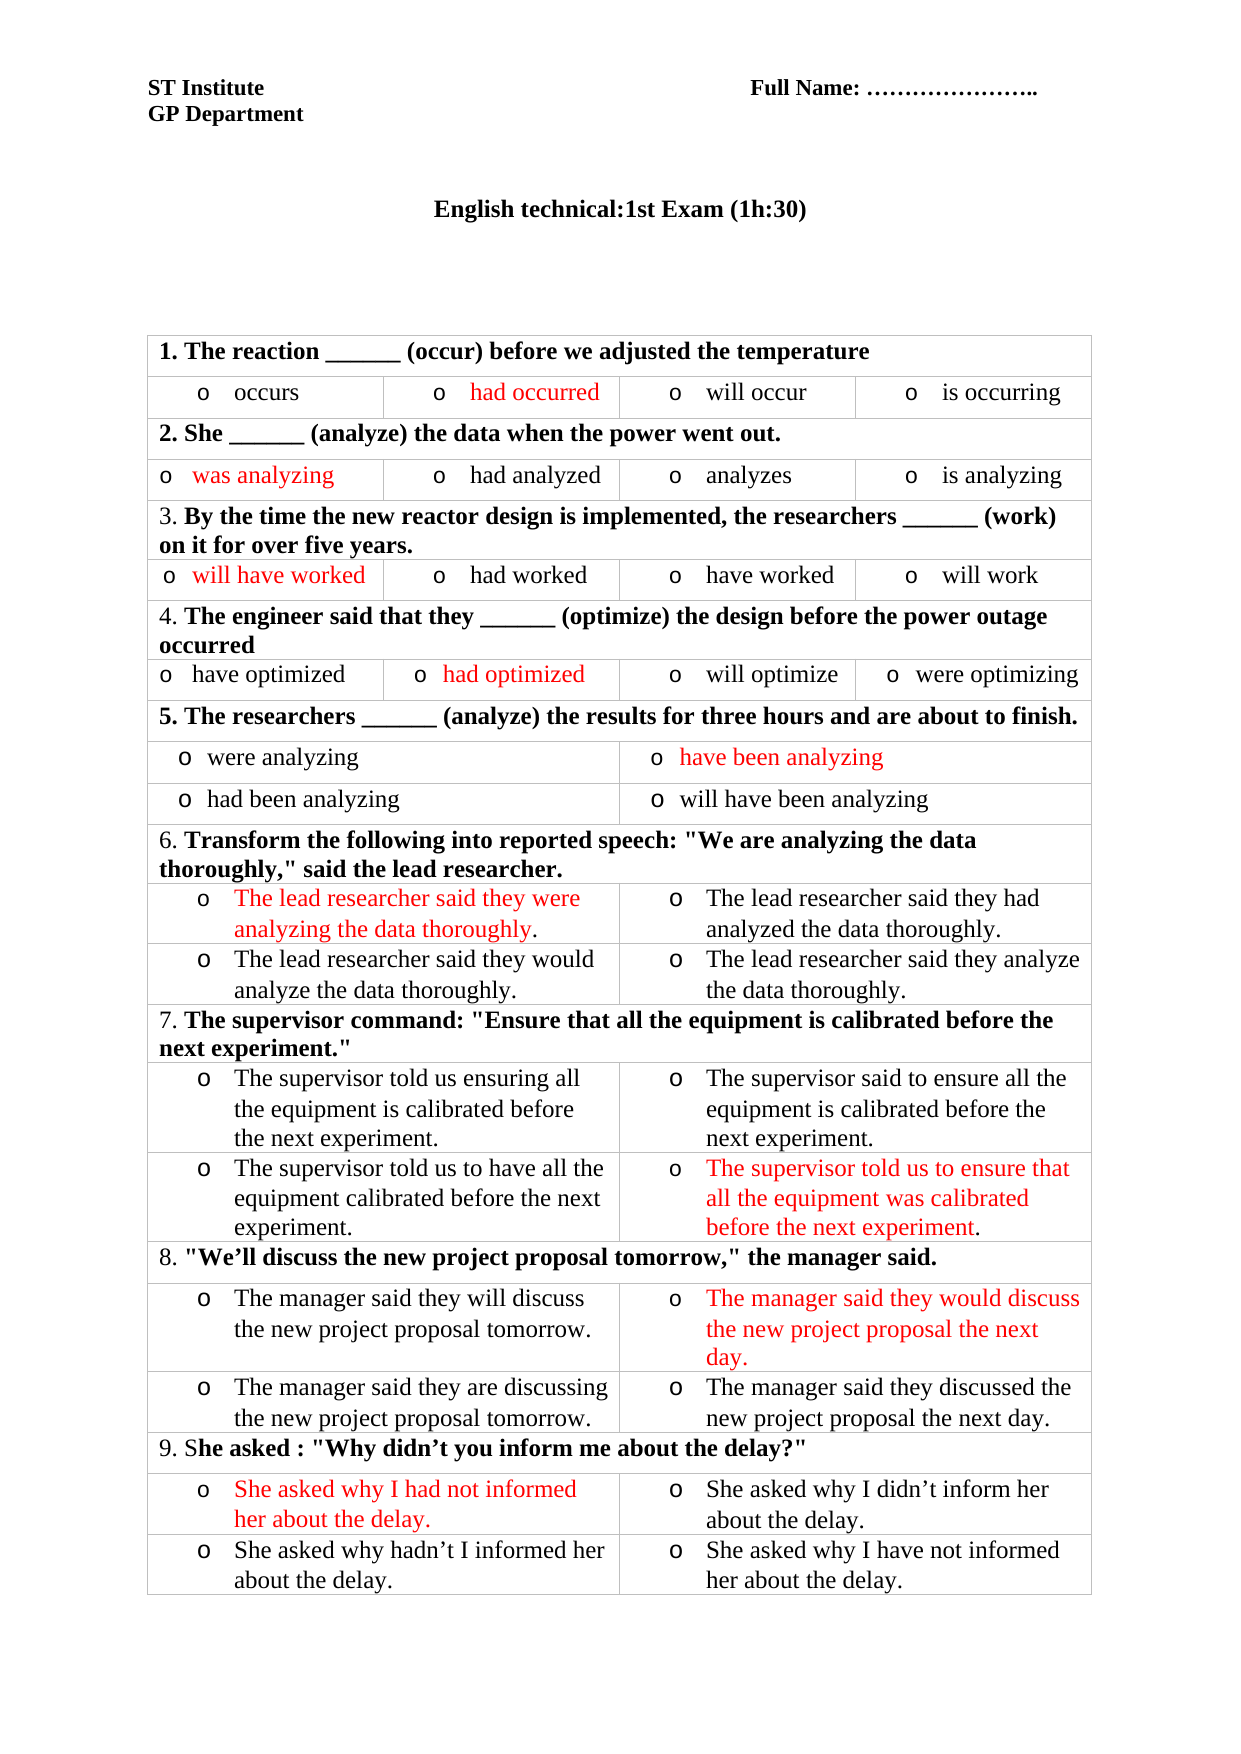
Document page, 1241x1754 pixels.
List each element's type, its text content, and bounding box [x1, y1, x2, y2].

table_cell The supervisor told us to ensure that all the equipment was calibrated before the next experiment. [620, 1153, 1091, 1241]
table_cell had occurred [384, 377, 619, 417]
table_cell have been analyzing [620, 742, 1091, 783]
table_cell have worked [620, 560, 855, 600]
text English technical:1st Exam (1h:30) [148, 194, 1093, 223]
table_cell The manager said they are discussing the new project proposal tomorrow. [148, 1372, 619, 1432]
table_cell had optimized [384, 660, 619, 700]
table_cell The lead researcher said they analyze the data thoroughly. [620, 944, 1091, 1004]
table_cell She asked why I didn’t inform her about the delay. [620, 1474, 1091, 1534]
table_cell will have been analyzing [620, 784, 1091, 824]
table_cell were optimizing [856, 660, 1091, 700]
table_cell will occur [620, 377, 855, 417]
table_cell will have worked [148, 560, 383, 600]
table_cell is analyzing [856, 460, 1091, 500]
table_cell She asked why hadn’t I informed her about the delay. [148, 1535, 619, 1594]
table_cell 5. The researchers ______ (analyze) the results for three hours and are about to finish. [148, 701, 1091, 741]
table_cell The lead researcher said they would analyze the data thoroughly. [148, 944, 619, 1004]
table_cell analyzes [620, 460, 855, 500]
table_cell is occurring [856, 377, 1091, 417]
table_cell The manager said they will discuss the new project proposal tomorrow. [148, 1284, 619, 1371]
table_cell The supervisor told us ensuring all the equipment is calibrated before the next experiment. [148, 1063, 619, 1152]
table_cell The lead researcher said they were analyzing the data thoroughly. [148, 884, 619, 943]
table_cell 9. She asked : "Why didn’t you inform me about the delay?" [148, 1433, 1091, 1473]
table_cell were analyzing [148, 742, 619, 783]
table_cell The manager said they discussed the new project proposal the next day. [620, 1372, 1091, 1432]
table_cell 4. The engineer said that they ______ (optimize) the design before the power outage occurred [148, 601, 1091, 658]
table_cell The lead researcher said they had analyzed the data thoroughly. [620, 884, 1091, 943]
table_cell 8. "We’ll discuss the new project proposal tomorrow," the manager said. [148, 1242, 1091, 1282]
table_cell had been analyzing [148, 784, 619, 824]
table_cell was analyzing [148, 460, 383, 500]
table_cell The supervisor said to ensure all the equipment is calibrated before the next experiment. [620, 1063, 1091, 1152]
table_cell occurs [148, 377, 383, 417]
table_cell will work [856, 560, 1091, 600]
table_cell will optimize [620, 660, 855, 700]
table_cell The manager said they would discuss the new project proposal the next day. [620, 1284, 1091, 1371]
table_cell 7. The supervisor command: "Ensure that all the equipment is calibrated before the next experiment." [148, 1005, 1091, 1062]
table_cell The supervisor told us to have all the equipment calibrated before the next experiment. [148, 1153, 619, 1241]
table_header 1. The reaction ______ (occur) before we adjusted the temperature [148, 336, 1091, 376]
table_cell 3. By the time the new reactor design is implemented, the researchers ______ (work) on it for over five years. [148, 501, 1091, 559]
table_cell She asked why I had not informed her about the delay. [148, 1474, 619, 1534]
table_cell had worked [384, 560, 619, 600]
table_cell 2. She ______ (analyze) the data when the power went out. [148, 419, 1091, 459]
table_cell have optimized [148, 660, 383, 700]
table_cell had analyzed [384, 460, 619, 500]
table_cell She asked why I have not informed her about the delay. [620, 1535, 1091, 1594]
table_cell 6. Transform the following into reported speech: "We are analyzing the data thoroughly," said the lead researcher. [148, 825, 1091, 882]
